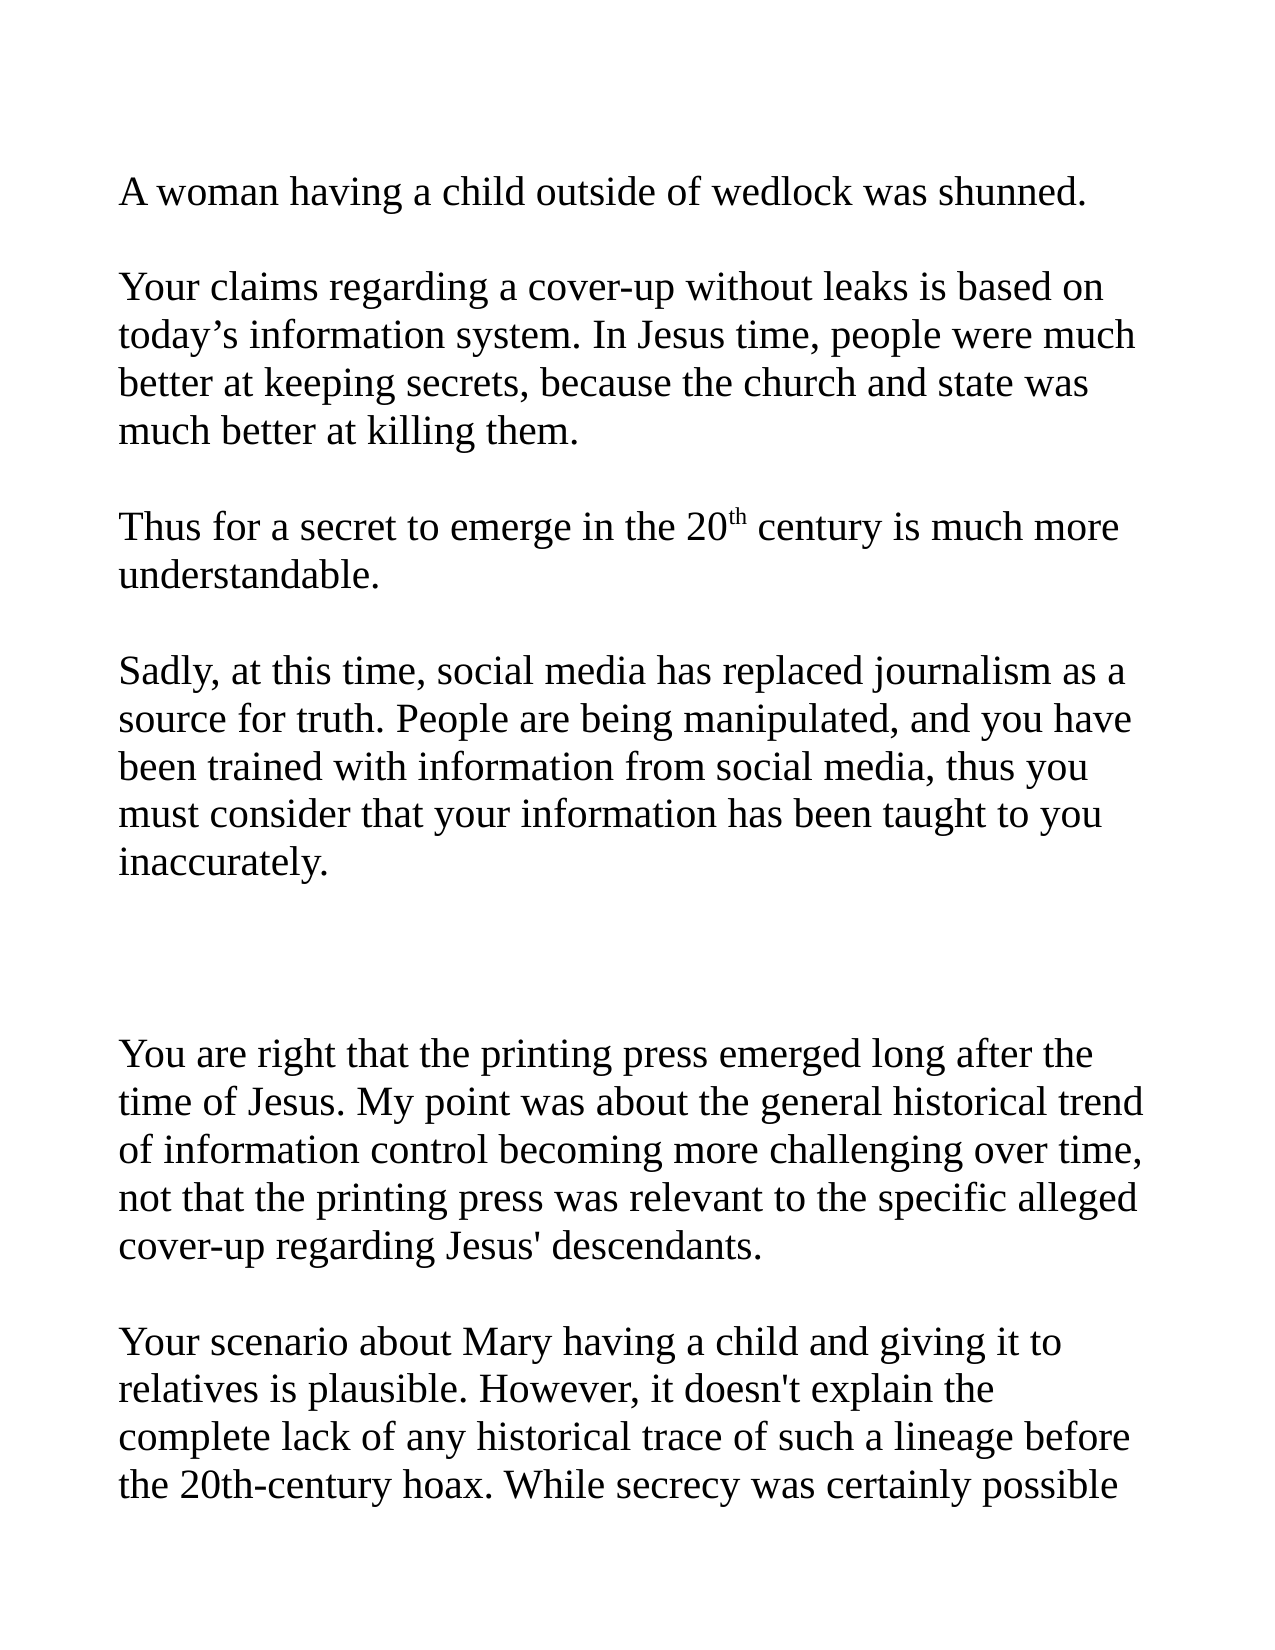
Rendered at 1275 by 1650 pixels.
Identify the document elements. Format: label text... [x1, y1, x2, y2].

text A woman having a child outside of wedlock was shunned. [118, 166, 1157, 214]
text Thus for a secret to emerge in the 20th century is much more understandable. [118, 501, 1157, 597]
text You are right that the printing press emerged long after the time of Jesus. My point was about the general historical trend of information control becoming more challenging over time, not that the printing press was relevant to the specific alleged cover-up regarding Jesus' descendants. [118, 1028, 1157, 1268]
text Your scenario about Mary having a child and giving it to relatives is plausible. However, it doesn't explain the complete lack of any historical trace of such a lineage before the 20th-century hoax. While secrecy was certainly possible [118, 1316, 1157, 1508]
text Your claims regarding a cover-up without leaks is based on today’s information system. In Jesus time, people were much better at keeping secrets, because the church and state was much better at killing them. [118, 262, 1157, 453]
text Sadly, at this time, social media has replaced journalism as a source for truth. People are being manipulated, and you have been trained with information from social media, thus you must consider that your information has been taught to you inaccurately. [118, 645, 1157, 885]
